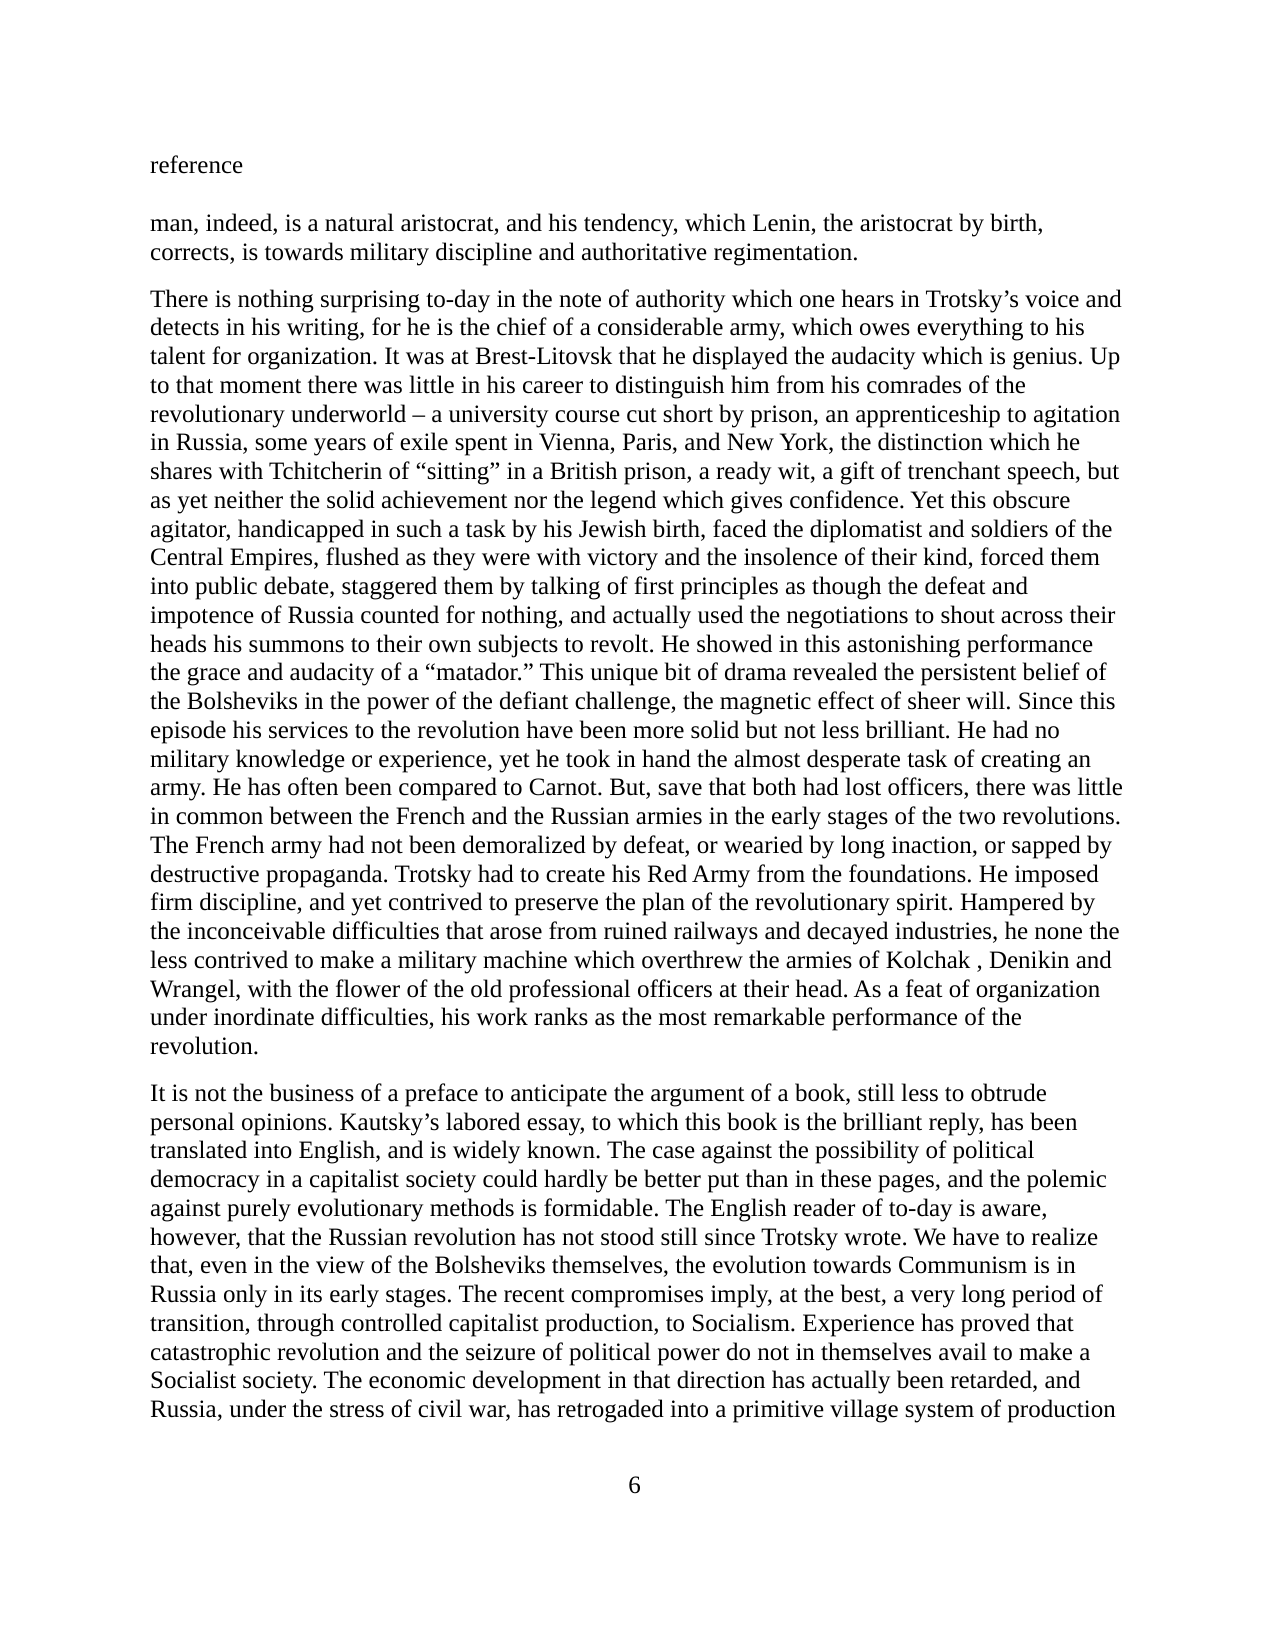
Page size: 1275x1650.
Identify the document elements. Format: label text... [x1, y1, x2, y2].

text man, indeed, is a natural aristocrat, and his tendency, which Lenin, the aristocrat by birth, corrects, is towards military discipline and authoritative regimentation. [150, 208, 1125, 266]
text There is nothing surprising to-day in the note of authority which one hears in Trotsky’s voice and detects in his writing, for he is the chief of a considerable army, which owes everything to his talent for organization. It was at Brest-Litovsk that he displayed the audacity which is genius. Up to that moment there was little in his career to distinguish him from his comrades of the revolutionary underworld – a university course cut short by prison, an apprenticeship to agitation in Russia, some years of exile spent in Vienna, Paris, and New York, the distinction which he shares with Tchitcherin of “sitting” in a British prison, a ready wit, a gift of trenchant speech, but as yet neither the solid achievement nor the legend which gives confidence. Yet this obscure agitator, handicapped in such a task by his Jewish birth, faced the diplomatist and soldiers of the Central Empires, flushed as they were with victory and the insolence of their kind, forced them into public debate, staggered them by talking of first principles as though the defeat and impotence of Russia counted for nothing, and actually used the negotiations to shout across their heads his summons to their own subjects to revolt. He showed in this astonishing performance the grace and audacity of a “matador.” This unique bit of drama revealed the persistent belief of the Bolsheviks in the power of the defiant challenge, the magnetic effect of sheer will. Since this episode his services to the revolution have been more solid but not less brilliant. He had no military knowledge or experience, yet he took in hand the almost desperate task of creating an army. He has often been compared to Carnot. But, save that both had lost officers, there was little in common between the French and the Russian armies in the early stages of the two revolutions. The French army had not been demoralized by defeat, or wearied by long inaction, or sapped by destructive propaganda. Trotsky had to create his Red Army from the foundations. He imposed firm discipline, and yet contrived to preserve the plan of the revolutionary spirit. Hampered by the inconceivable difficulties that arose from ruined railways and decayed industries, he none the less contrived to make a military machine which overthrew the armies of Kolchak , Denikin and Wrangel, with the flower of the old professional officers at their head. As a feat of organization under inordinate difficulties, his work ranks as the most remarkable performance of the revolution. [150, 284, 1125, 1060]
text It is not the business of a preface to anticipate the argument of a book, still less to obtrude personal opinions. Kautsky’s labored essay, to which this book is the brilliant reply, has been translated into English, and is widely known. The case against the possibility of political democracy in a capitalist society could hardly be better put than in these pages, and the polemic against purely evolutionary methods is formidable. The English reader of to-day is aware, however, that the Russian revolution has not stood still since Trotsky wrote. We have to realize that, even in the view of the Bolsheviks themselves, the evolution towards Communism is in Russia only in its early stages. The recent compromises imply, at the best, a very long period of transition, through controlled capitalist production, to Socialism. Experience has proved that catastrophic revolution and the seizure of political power do not in themselves avail to make a Socialist society. The economic development in that direction has actually been retarded, and Russia, under the stress of civil war, has retrogaded into a primitive village system of production [150, 1078, 1125, 1423]
